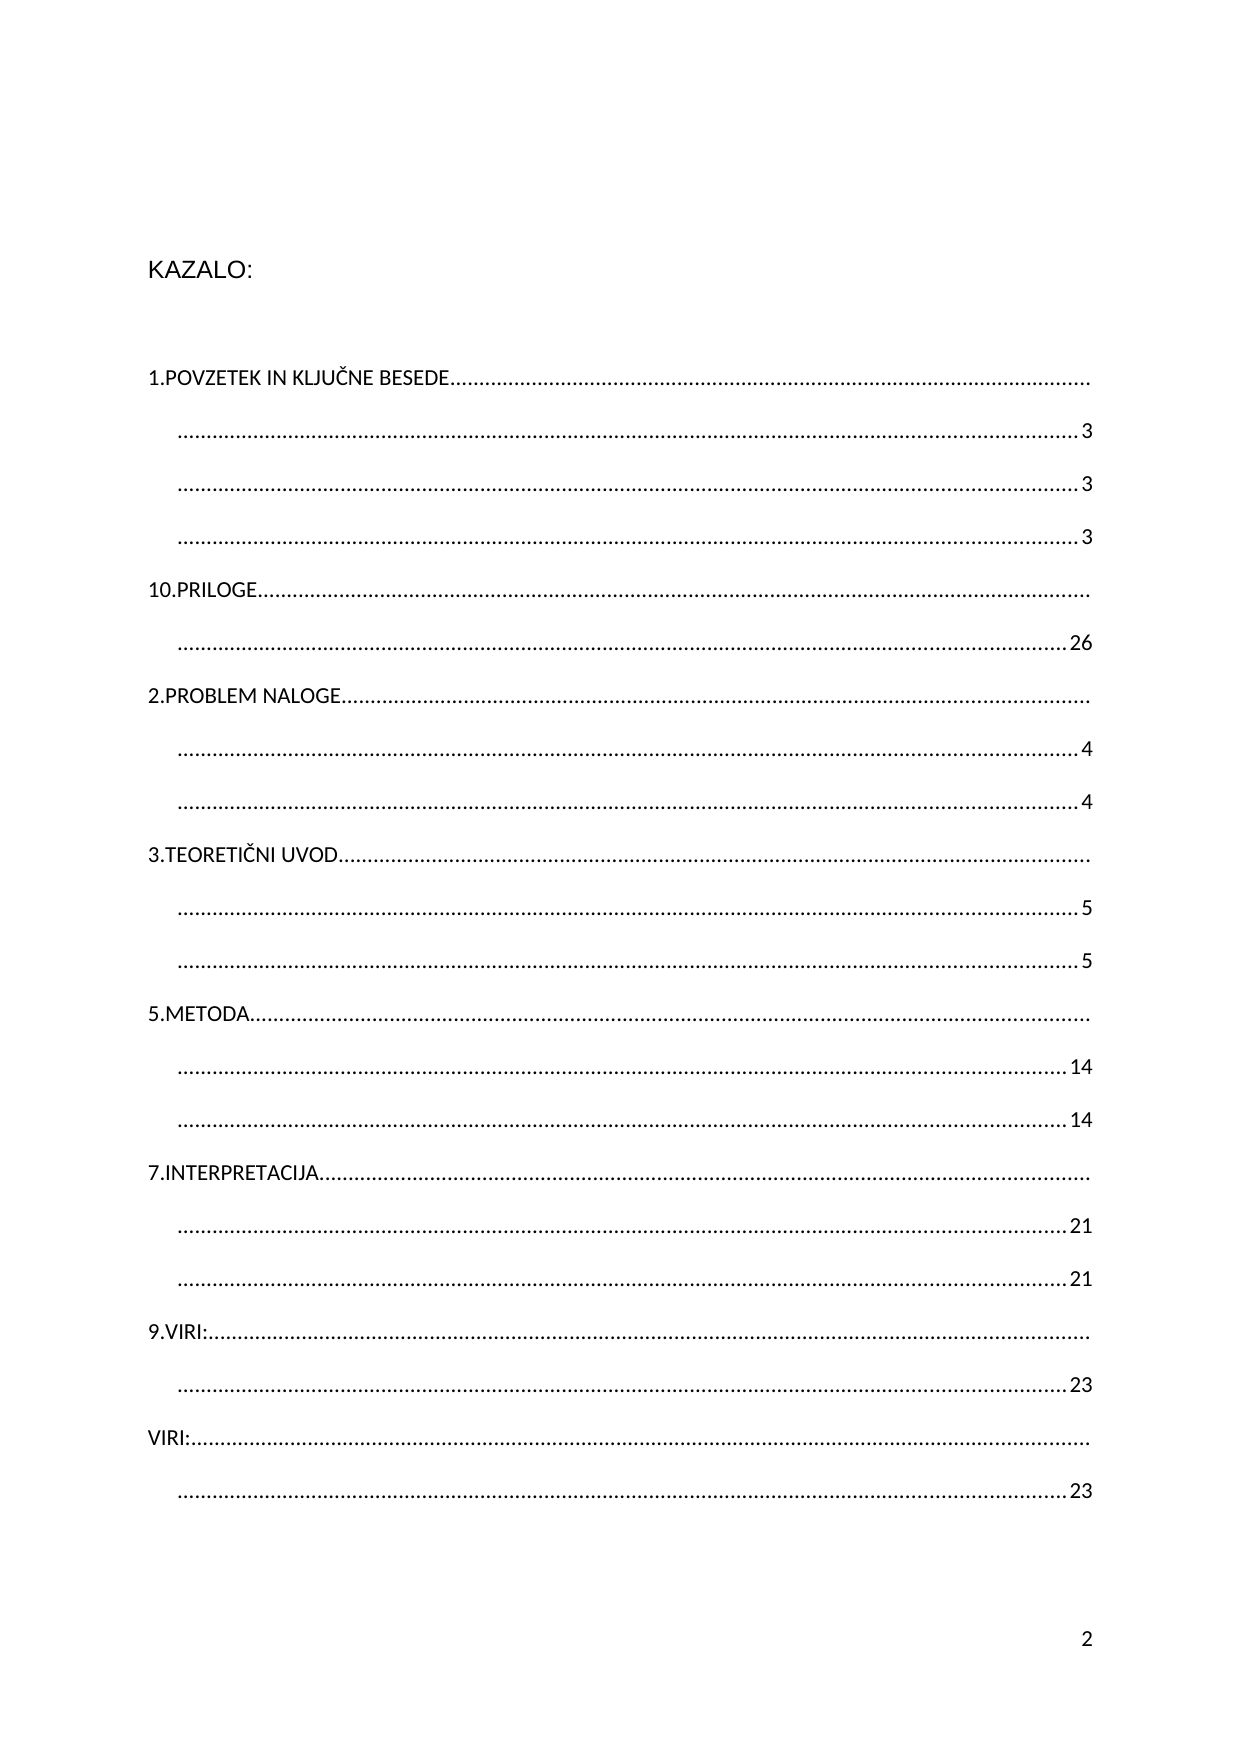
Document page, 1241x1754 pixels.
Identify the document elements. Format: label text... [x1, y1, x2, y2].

text 9.VIRI: [148, 1317, 1093, 1345]
text 14 [177, 1052, 1093, 1080]
text 3.TEORETIČNI UVOD [148, 840, 1093, 868]
text 3 [177, 522, 1093, 550]
text 3 [177, 416, 1093, 444]
text 21 [177, 1211, 1093, 1239]
text 26 [177, 628, 1093, 656]
text KAZALO: [148, 255, 1093, 284]
text 3 [177, 469, 1093, 497]
text 4 [177, 734, 1093, 762]
text 21 [177, 1264, 1093, 1292]
text VIRI: [148, 1423, 1093, 1451]
text 5 [177, 946, 1093, 974]
text 4 [177, 787, 1093, 815]
text 23 [177, 1370, 1093, 1398]
text 5 [177, 893, 1093, 921]
text 14 [177, 1105, 1093, 1133]
text 23 [177, 1476, 1093, 1504]
text 7.INTERPRETACIJA [148, 1158, 1093, 1186]
text 2.PROBLEM NALOGE [148, 681, 1093, 709]
text 10.PRILOGE [148, 575, 1093, 603]
text 5.METODA [148, 999, 1093, 1027]
text 1.POVZETEK IN KLJUČNE BESEDE [148, 363, 1093, 391]
